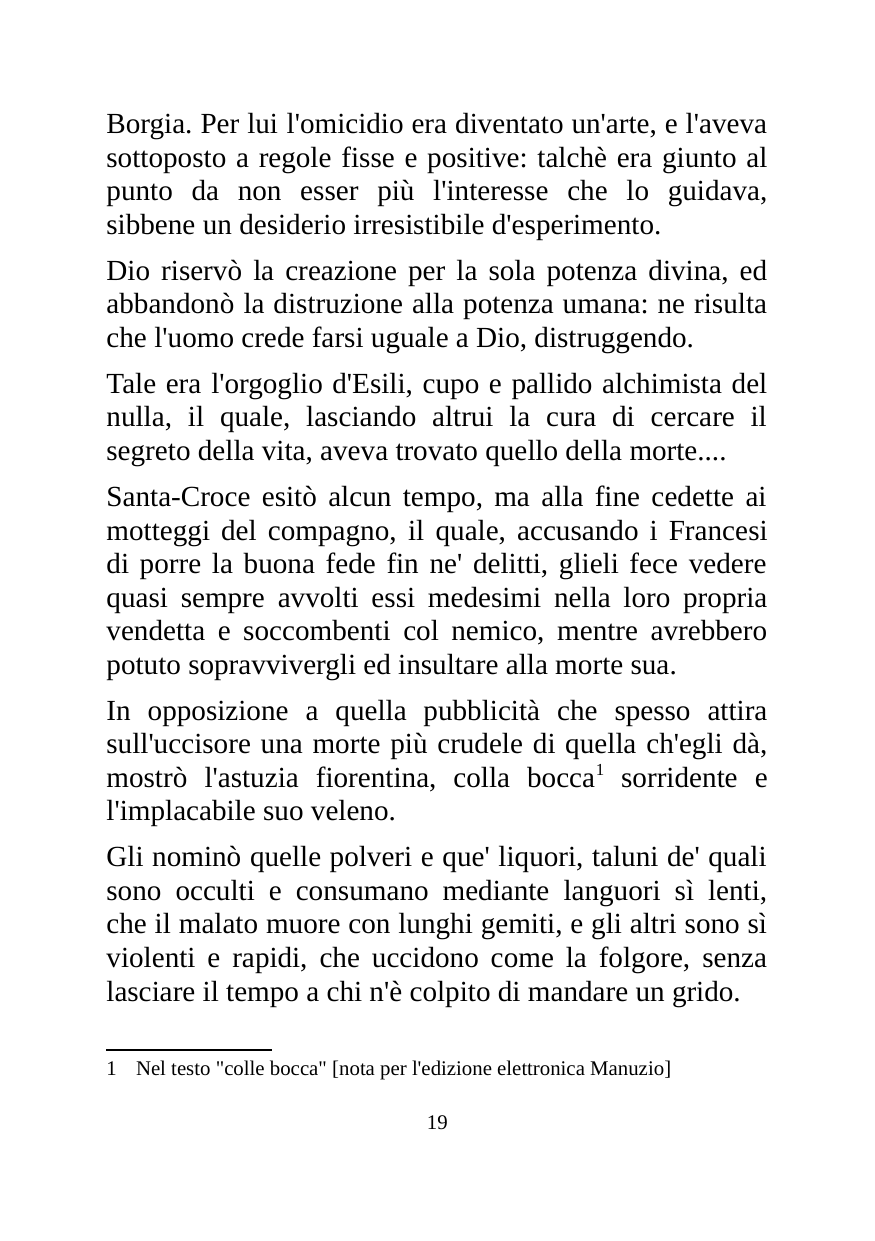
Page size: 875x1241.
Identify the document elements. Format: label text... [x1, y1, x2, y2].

text Gli nominò quelle polveri e que' liquori, taluni de' quali sono occulti e consumano mediante languori sì lenti, che il malato muore con lunghi gemiti, e gli altri sono sì violenti e rapidi, che uccidono come la folgore, senza lasciare il tempo a chi n'è colpito di mandare un grido. [106, 839, 768, 1007]
text In opposizione a quella pubblicità che spesso attira sull'uccisore una morte più crudele di quella ch'egli dà, mostrò l'astuzia fiorentina, colla bocca sorridente e l'implacabile suo veleno. [106, 693, 768, 827]
text Nel testo "colle bocca" [nota per l'edizione elettronica Manuzio] [106, 1056, 768, 1080]
text Tale era l'orgoglio d'Esili, cupo e pallido alchimista del nulla, il quale, lasciando altrui la cura di cercare il segreto della vita, aveva trovato quello della morte.... [106, 366, 768, 467]
text Santa-Croce esitò alcun tempo, ma alla fine cedette ai motteggi del compagno, il quale, accusando i Francesi di porre la buona fede fin ne' delitti, glieli fece vedere quasi sempre avvolti essi medesimi nella loro propria vendetta e soccombenti col nemico, mentre avrebbero potuto sopravvivergli ed insultare alla morte sua. [106, 479, 768, 680]
text Borgia. Per lui l'omicidio era diventato un'arte, e l'aveva sottoposto a regole fisse e positive: talchè era giunto al punto da non esser più l'interesse che lo guidava, sibbene un desiderio irresistibile d'esperimento. [106, 106, 768, 240]
text Dio riservò la creazione per la sola potenza divina, ed abbandonò la distruzione alla potenza umana: ne risulta che l'uomo crede farsi uguale a Dio, distruggendo. [106, 253, 768, 353]
